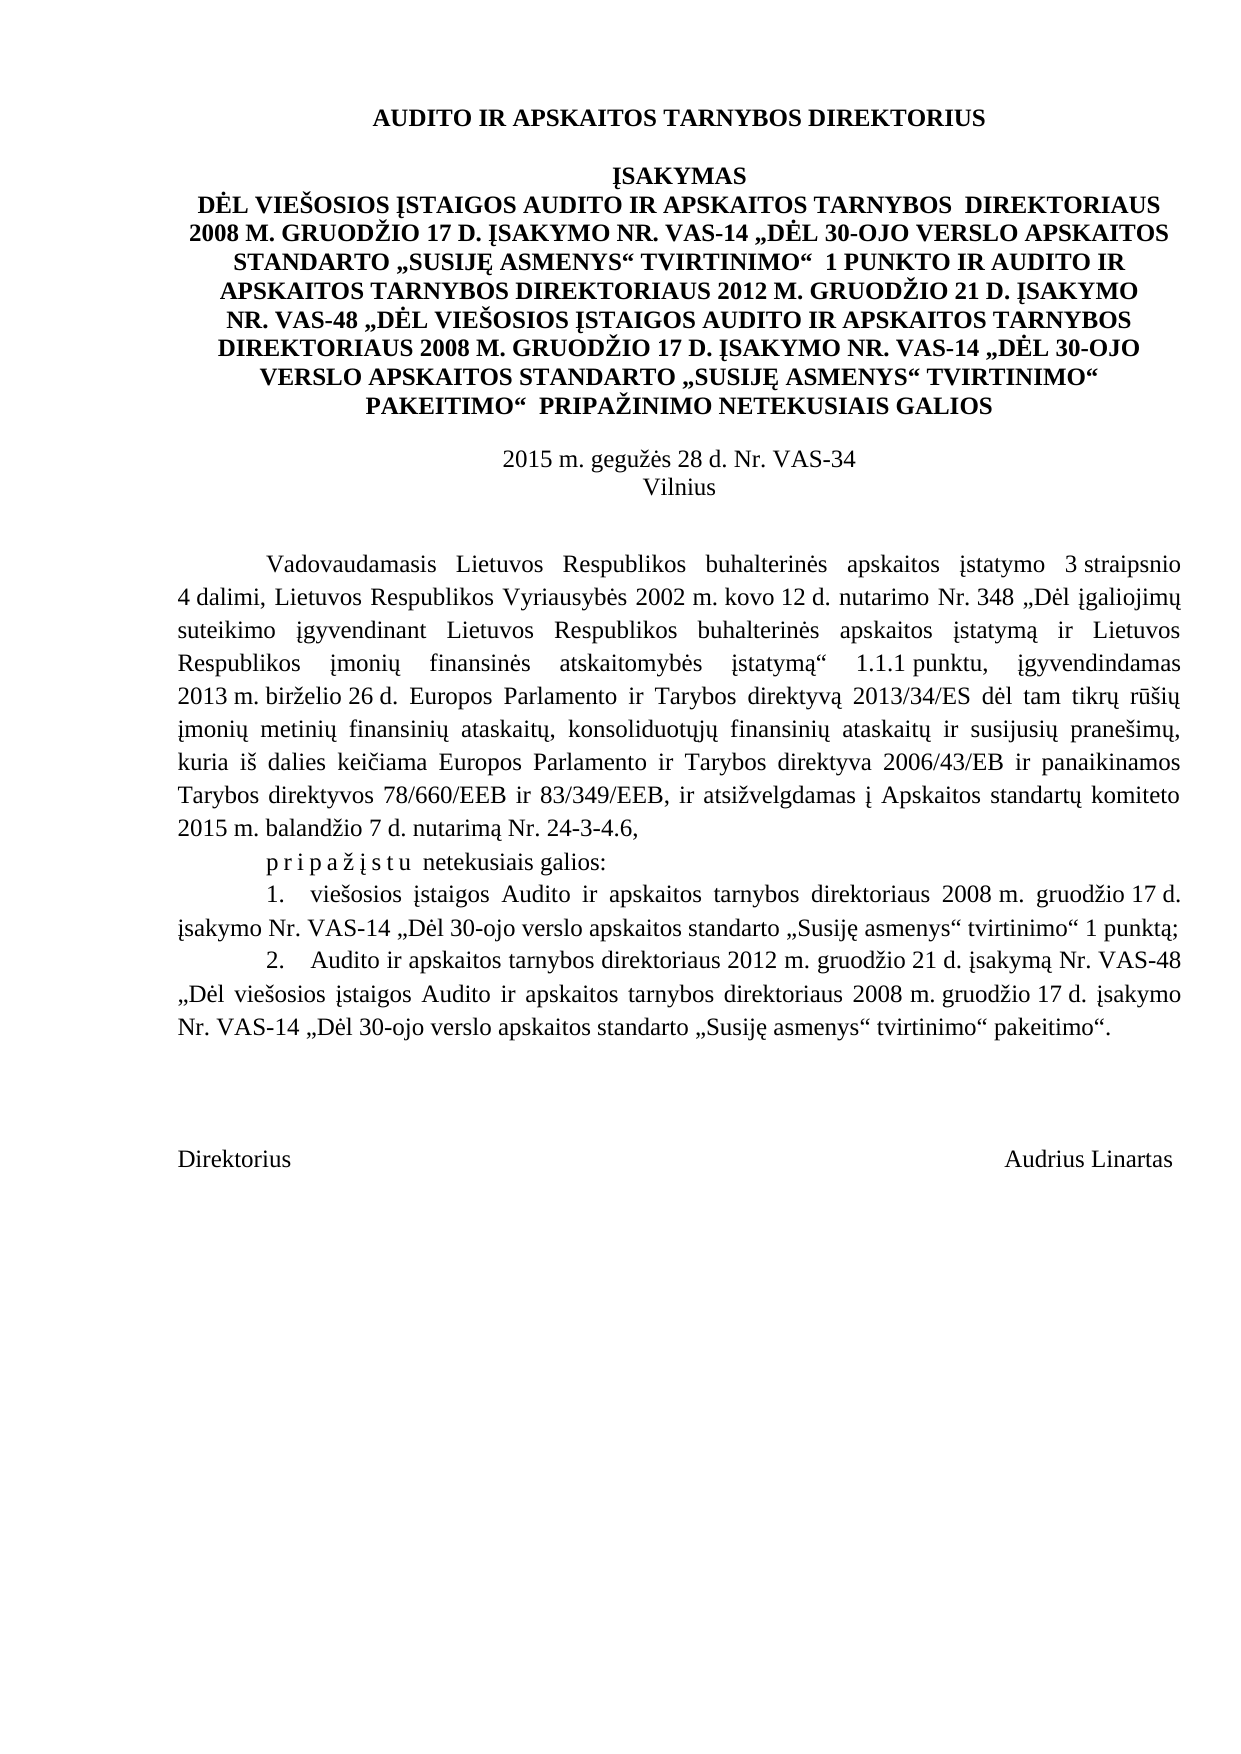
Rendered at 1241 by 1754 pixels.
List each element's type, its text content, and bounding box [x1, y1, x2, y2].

text pripažįstu netekusiais galios: [266, 847, 1181, 875]
text Vadovaudamasis Lietuvos Respublikos buhalterinės apskaitos įstatymo 3 straipsnio 4 dalimi, Lietuvos Respublikos Vyriausybės 2002 m. kovo 12 d. nutarimo Nr. 348 „Dėl įgaliojimų suteikimo įgyvendinant Lietuvos Respublikos buhalterinės apskaitos įstatymą ir Lietuvos Respublikos įmonių finansinės atskaitomybės įstatymą“ 1.1.1 punktu, įgyvendindamas 2013 m. birželio 26 d. Europos Parlamento ir Tarybos direktyvą 2013/34/ES dėl tam tikrų rūšių įmonių metinių finansinių ataskaitų, konsoliduotųjų finansinių ataskaitų ir susijusių pranešimų, kuria iš dalies keičiama Europos Parlamento ir Tarybos direktyva 2006/43/EB ir panaikinamos Tarybos direktyvos 78/660/EEB ir 83/349/EEB, ir atsižvelgdamas į Apskaitos standartų komiteto 2015 m. balandžio 7 d. nutarimą Nr. 24-3-4.6, [177, 549, 1181, 842]
text 2. Audito ir apskaitos tarnybos direktoriaus 2012 m. gruodžio 21 d. įsakymą Nr. VAS-48 „Dėl viešosios įstaigos Audito ir apskaitos tarnybos direktoriaus 2008 m. gruodžio 17 d. įsakymo Nr. VAS-14 „Dėl 30-ojo verslo apskaitos standarto „Susiję asmenys“ tvirtinimo“ pakeitimo“. [177, 946, 1181, 1040]
text ĮSAKYMAS [177, 161, 1181, 190]
text AUDITO IR APSKAITOS TARNYBOS DIREKTORIUS [177, 103, 1181, 132]
text Vilnius [177, 472, 1181, 501]
text 1. viešosios įstaigos Audito ir apskaitos tarnybos direktoriaus 2008 m. gruodžio 17 d. įsakymo Nr. VAS-14 „Dėl 30-ojo verslo apskaitos standarto „Susiję asmenys“ tvirtinimo“ 1 punktą; [177, 879, 1181, 941]
text DĖL VIEŠOSIOS ĮSTAIGOS AUDITO IR APSKAITOS TARNYBOS DIREKTORIAUS 2008 M. GRUODŽIO 17 D. ĮSAKYMO NR. VAS-14 „DĖL 30-OJO VERSLO APSKAITOS STANDARTO „SUSIJĘ ASMENYS“ TVIRTINIMO“ 1 PUNKTO IR AUDITO IR APSKAITOS TARNYBOS DIREKTORIAUS 2012 M. GRUODŽIO 21 D. ĮSAKYMO NR. VAS-48 „DĖL VIEŠOSIOS ĮSTAIGOS AUDITO IR APSKAITOS TARNYBOS DIREKTORIAUS 2008 M. GRUODŽIO 17 D. ĮSAKYMO NR. VAS-14 „DĖL 30-OJO VERSLO APSKAITOS STANDARTO „SUSIJĘ ASMENYS“ TVIRTINIMO“ PAKEITIMO“ PRIPAŽINIMO NETEKUSIAIS GALIOS [177, 190, 1181, 420]
text 2015 m. gegužės 28 d. Nr. VAS-34 [177, 444, 1181, 472]
text Direktorius Audrius Linartas [177, 1144, 1181, 1172]
